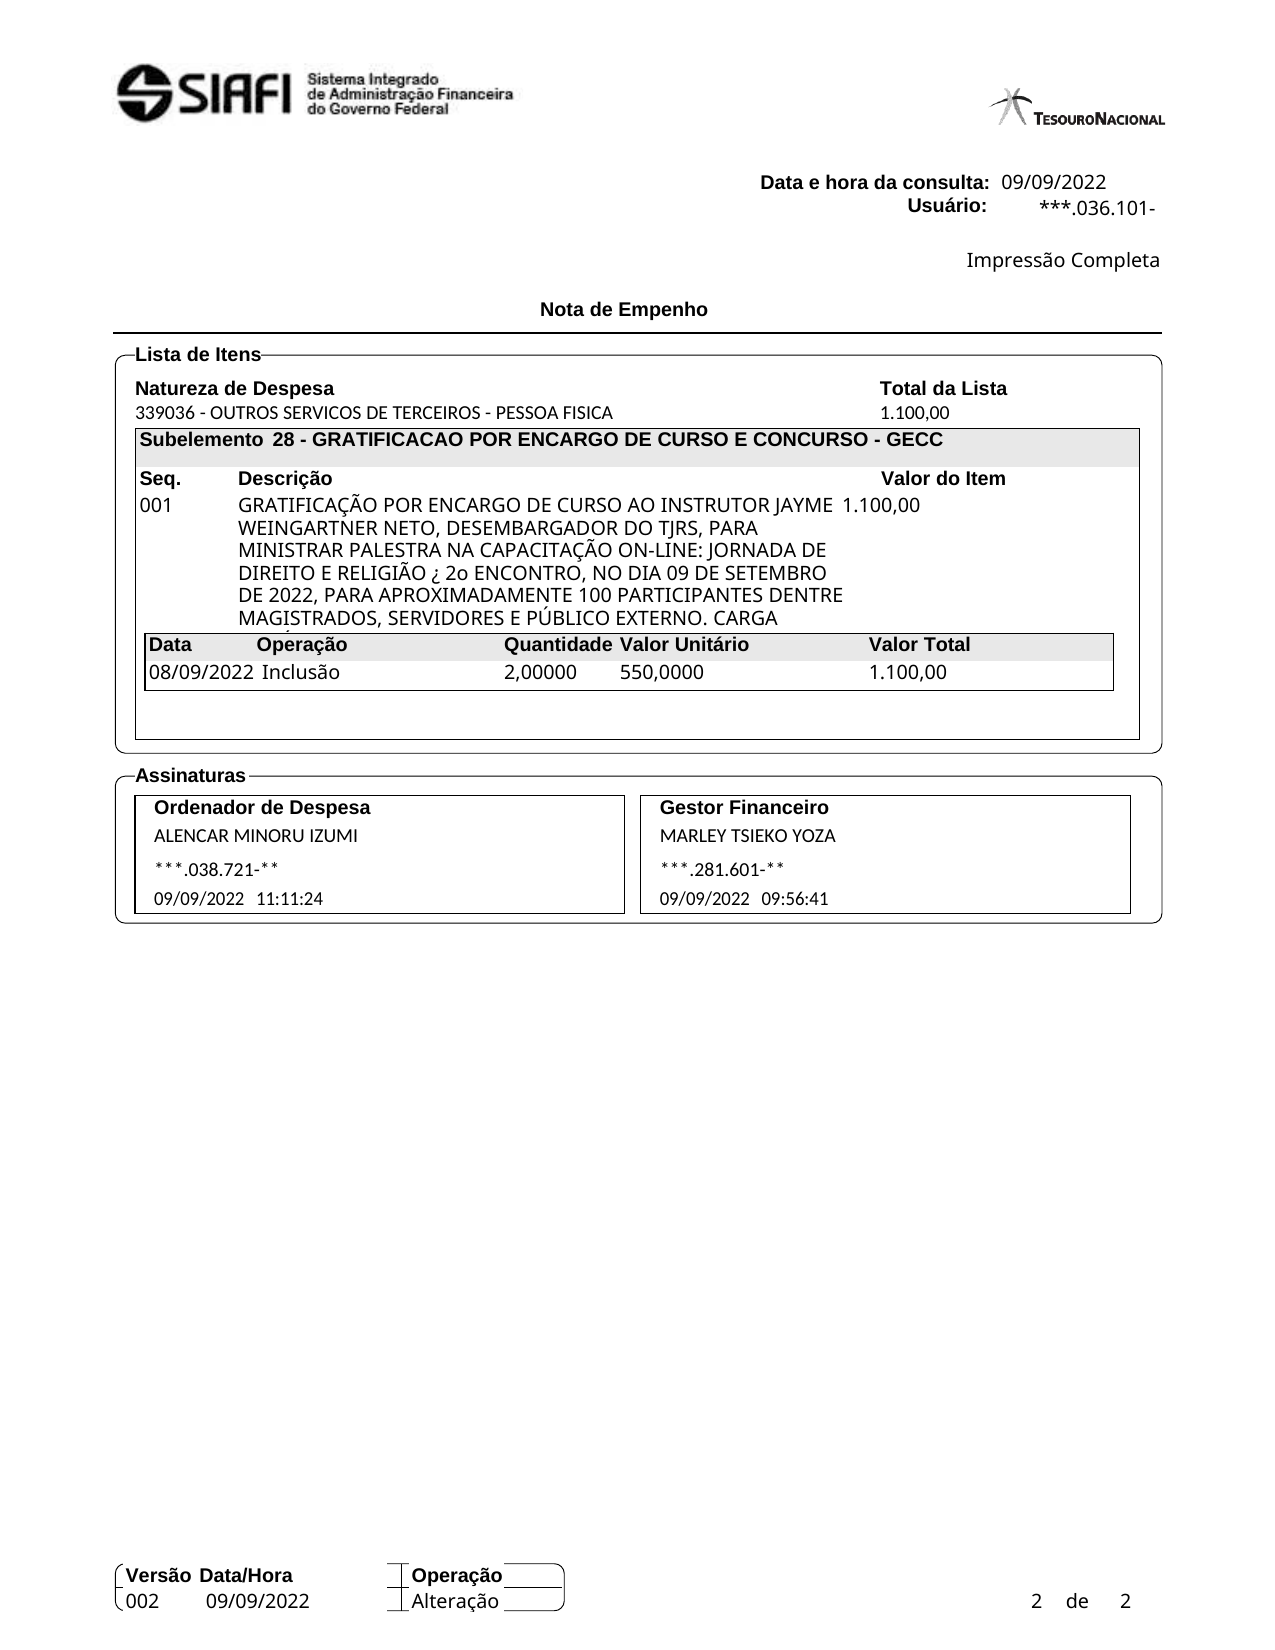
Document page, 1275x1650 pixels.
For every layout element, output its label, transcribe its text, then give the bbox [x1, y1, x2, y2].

table_cell [136, 609, 209, 632]
table_cell [136, 564, 209, 587]
table_cell HORÁRIA: 6H15MIN HORAS/AULA. [209, 632, 1139, 738]
table_cell Seq. [136, 467, 209, 493]
table_cell MAGISTRADOS, SERVIDORES E PÚBLICO EXTERNO. CARGA [209, 609, 1139, 632]
table_cell GRATIFICAÇÃO POR ENCARGO DE CURSO AO INSTRUTOR JAYME 1.100,00 [209, 493, 1139, 519]
table_cell [136, 542, 209, 564]
table_cell [136, 519, 209, 542]
table_cell 1.100,00 [808, 661, 1113, 690]
table_header Valor Unitário [615, 634, 808, 661]
table_header Subelemento 28 - GRATIFICACAO POR ENCARGO DE CURSO E CONCURSO - GECC [136, 429, 1139, 467]
table_header Valor Total [808, 634, 1113, 661]
table_cell [136, 587, 209, 609]
table_cell Descrição Valor do Item [209, 467, 1139, 493]
subtitle Nota de Empenho [539, 298, 709, 321]
table_cell DE 2022, PARA APROXIMADAMENTE 100 PARTICIPANTES DENTRE [209, 587, 1139, 609]
table_cell DIREITO E RELIGIÃO ¿ 2o ENCONTRO, NO DIA 09 DE SETEMBRO [209, 564, 1139, 587]
table_cell 08/09/2022 Inclusão [146, 661, 425, 690]
text Impressão Completa [108, 247, 1160, 274]
table_cell [136, 632, 209, 738]
table_cell WEINGARTNER NETO, DESEMBARGADOR DO TJRS, PARA [209, 519, 1139, 542]
table_cell 001 [136, 493, 209, 519]
table_cell 2,00000 [425, 661, 615, 690]
table_header Data Operação [146, 634, 425, 661]
table_cell MINISTRAR PALESTRA NA CAPACITAÇÃO ON-LINE: JORNADA DE [209, 542, 1139, 564]
table_header Quantidade [425, 634, 615, 661]
table_cell 550,0000 [615, 661, 808, 690]
